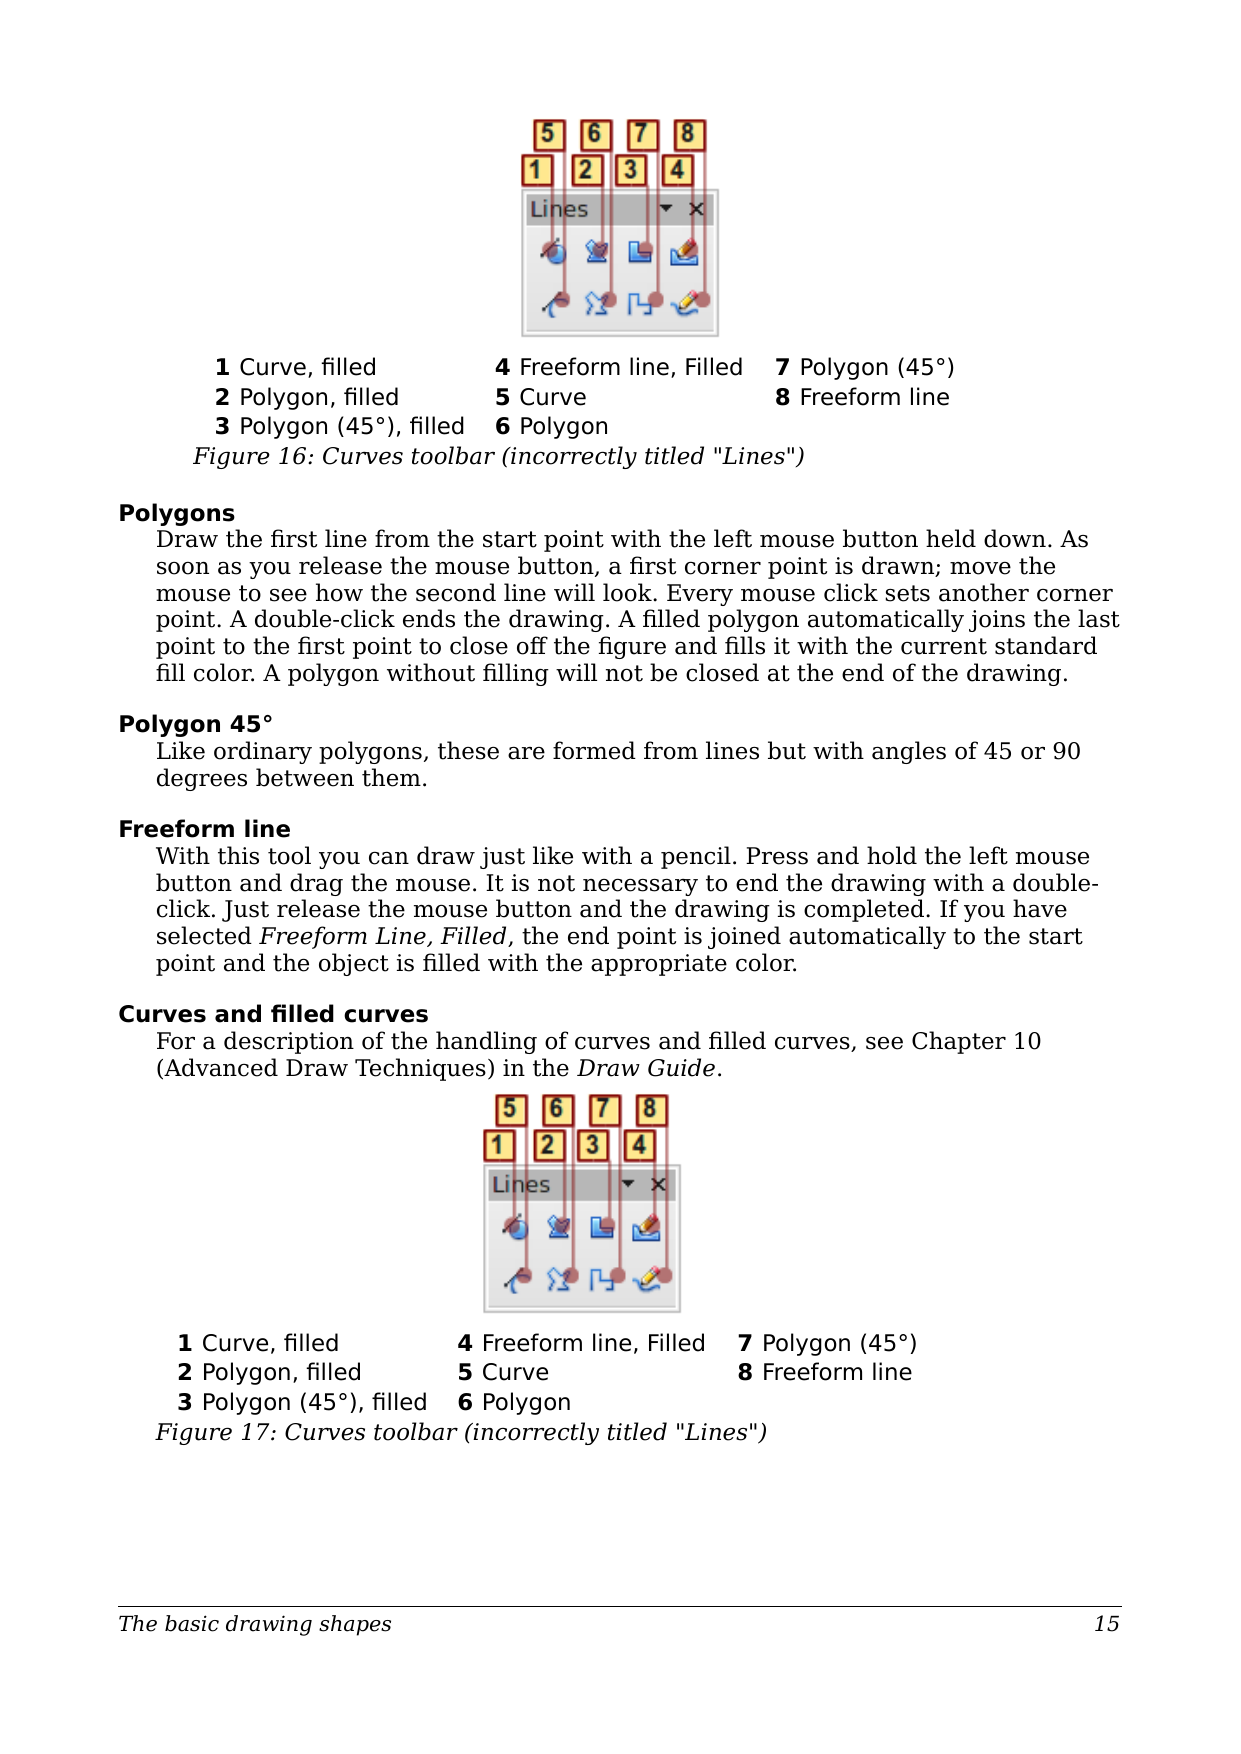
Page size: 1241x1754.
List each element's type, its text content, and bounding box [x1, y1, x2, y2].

table_cell Polygon (45°), filled [233, 411, 473, 440]
table_cell [793, 411, 1047, 440]
table_header 4 [436, 1327, 476, 1357]
table_cell Polygon (45°), filled [196, 1386, 436, 1416]
table_header 1 [156, 1327, 196, 1357]
table_cell [756, 1386, 1010, 1416]
table_cell Polygon, filled [196, 1357, 436, 1386]
table_cell 2 [193, 381, 233, 411]
table_header Polygon (45°) [793, 351, 1047, 381]
table_header Freeform line, Filled [476, 1327, 716, 1357]
text Polygon 45° [118, 711, 1122, 738]
table_header Curve, filled [196, 1327, 436, 1357]
table_cell [753, 411, 793, 440]
table_cell Polygon [513, 411, 753, 440]
text Draw the first line from the start point with the left mouse button held down. As soon as you release the mouse button, a first corner point is drawn; move the mouse to see how the second line will look. Every mouse click sets another corner point. A double-click ends the drawing. A filled polygon automatically joins the last point to the first point to close off the figure and fills it with the current standard fill color. A polygon without filling will not be closed at the end of the drawing. [156, 526, 1122, 686]
table_cell 3 [193, 411, 233, 440]
table_header Freeform line, Filled [513, 351, 753, 381]
text Polygons [118, 500, 1122, 526]
table_cell [716, 1386, 756, 1416]
table_header 4 [473, 351, 513, 381]
text For a description of the handling of curves and filled curves, see Chapter 10 (Advanced Draw Techniques) in the Draw Guide. [156, 1028, 1122, 1081]
table_cell Curve [513, 381, 753, 411]
table_cell Curve [476, 1357, 716, 1386]
table_cell Freeform line [793, 381, 1047, 411]
table_cell Polygon, filled [233, 381, 473, 411]
table_header Polygon (45°) [756, 1327, 1010, 1357]
table_cell 6 [473, 411, 513, 440]
table_cell Freeform line [756, 1357, 1010, 1386]
table_header 1 [193, 351, 233, 381]
picture [482, 1093, 683, 1315]
table_cell Polygon [476, 1386, 716, 1416]
text With this tool you can draw just like with a pencil. Press and hold the left mouse button and drag the mouse. It is not necessary to end the drawing with a double-click. Just release the mouse button and the drawing is completed. If you have selected Freeform Line, Filled, the end point is joined automatically to the start point and the object is filled with the appropriate color. [156, 843, 1122, 976]
table_cell 8 [753, 381, 793, 411]
table_header 7 [716, 1327, 756, 1357]
table_header Curve, filled [233, 351, 473, 381]
picture [520, 118, 721, 339]
table_cell 2 [156, 1357, 196, 1386]
text Freeform line [118, 816, 1122, 843]
table_cell 3 [156, 1386, 196, 1416]
table_cell 6 [436, 1386, 476, 1416]
table_header 7 [753, 351, 793, 381]
table_cell 5 [436, 1357, 476, 1386]
text Like ordinary polygons, these are formed from lines but with angles of 45 or 90 degrees between them. [156, 738, 1122, 791]
text Curves and filled curves [118, 1001, 1122, 1028]
table_cell 5 [473, 381, 513, 411]
text Figure 16: Curves toolbar (incorrectly titled "Lines") [193, 443, 1047, 470]
text Figure 17: Curves toolbar (incorrectly titled "Lines") [156, 1419, 1010, 1446]
table_cell 8 [716, 1357, 756, 1386]
